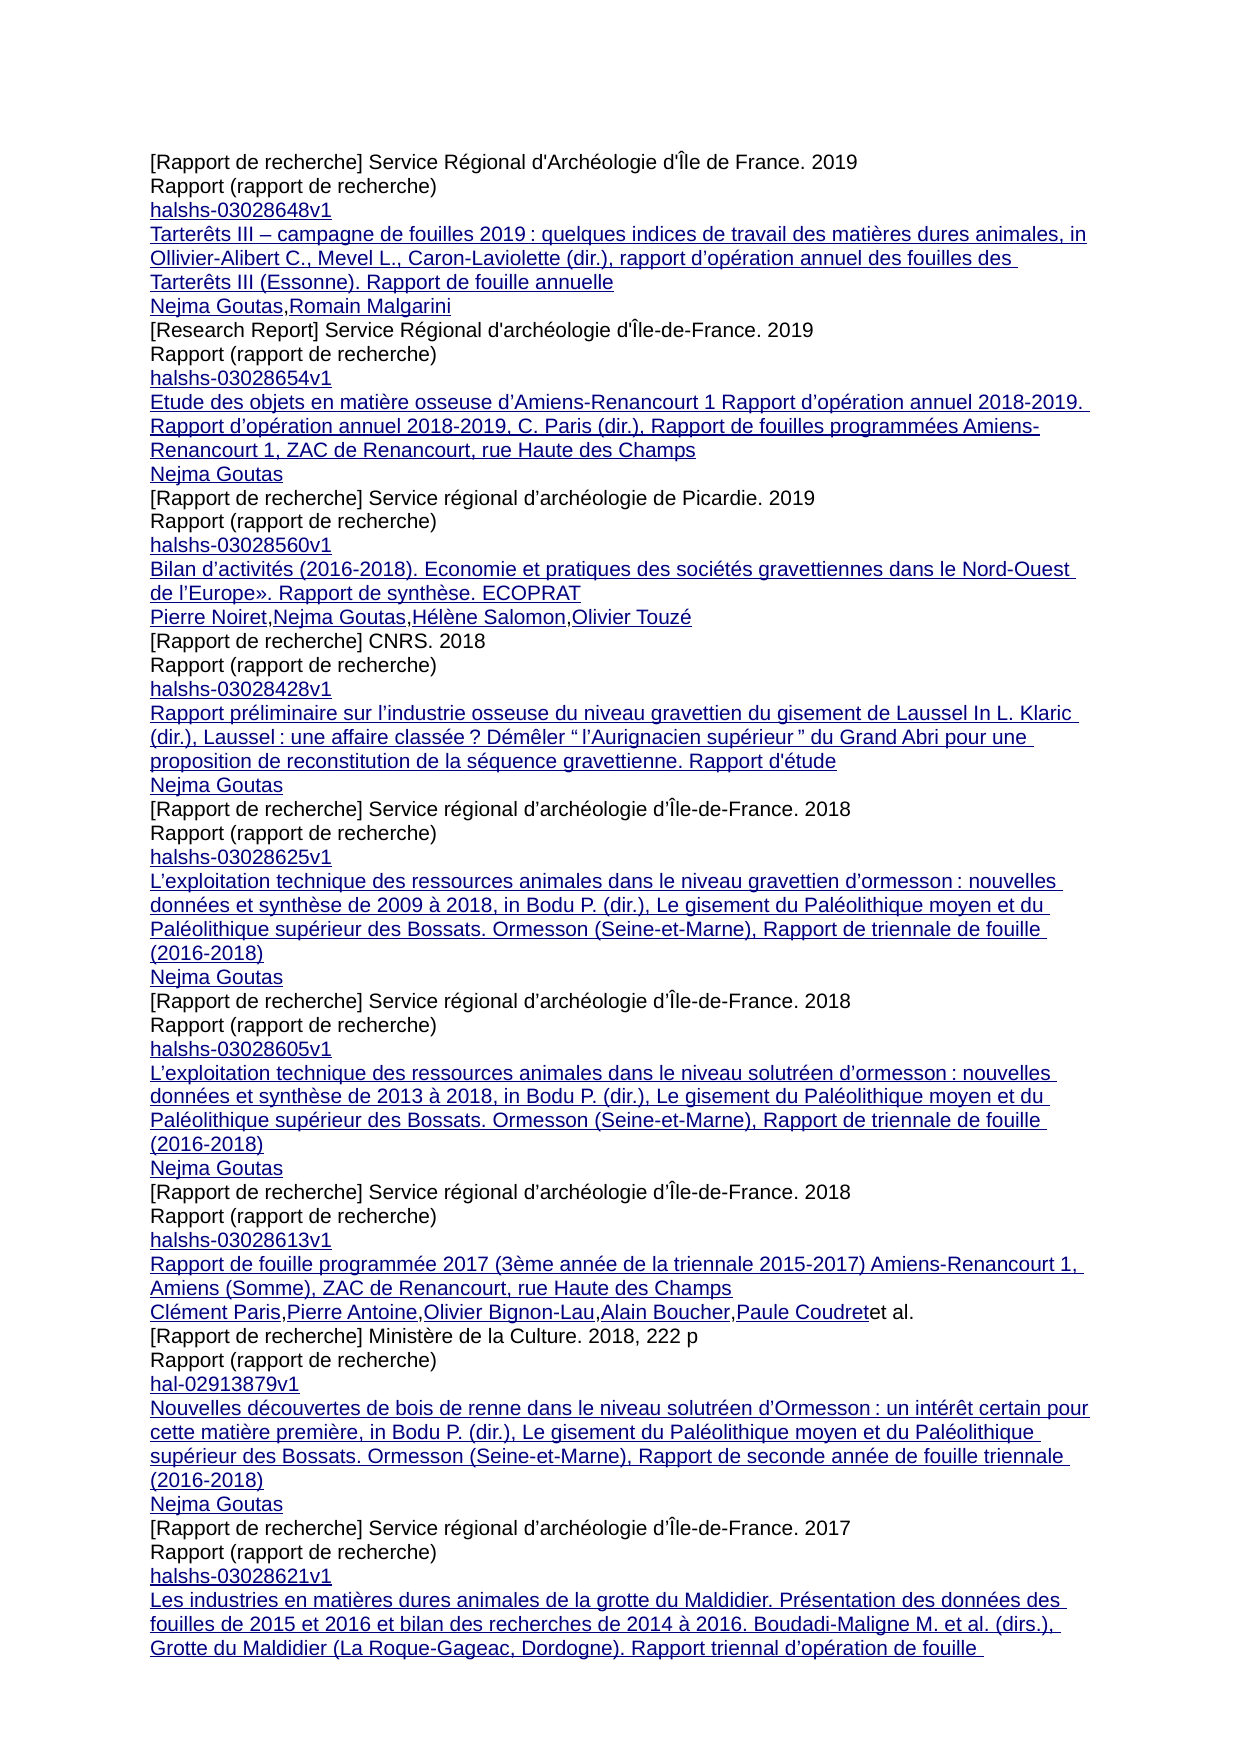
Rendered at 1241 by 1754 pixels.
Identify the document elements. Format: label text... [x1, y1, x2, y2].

table_cell L’exploitation technique des ressources animales dans le niveau gravettien d’ormesson : nouvelles données et synthèse de 2009 à 2018, in Bodu P. (dir.), Le gisement du Paléolithique moyen et du Paléolithique supérieur des Bossats. Ormesson (Seine-et-Marne), Rapport de triennale de fouille (2016-2018) Nejma Goutas [Rapport de recherche] Service régional d’archéologie d’Île-de-France. 2018 Rapport (rapport de recherche) halshs-03028605v1 [150, 869, 1090, 1060]
table_cell Les industries en matières dures animales de la grotte du Maldidier. Présentation des données des fouilles de 2015 et 2016 et bilan des recherches de 2014 à 2016. Boudadi-Maligne M. et al. (dirs.), Grotte du Maldidier (La Roque-Gageac, Dordogne). Rapport triennal d’opération de fouille [150, 1588, 1090, 1659]
table_cell Nouvelles découvertes de bois de renne dans le niveau solutréen d’Ormesson : un intérêt certain pour [150, 1396, 1090, 1417]
table_cell Rapport d’opération annuel 2018-2019, C. Paris (dir.), Rapport de fouilles programmées Amiens-Renancourt 1, ZAC de Renancourt, rue Haute des Champs Nejma Goutas [Rapport de recherche] Service régional d’archéologie de Picardie. 2019 Rapport (rapport de recherche) halshs-03028560v1 [150, 412, 1090, 557]
table_cell Tarterêts III – campagne de fouilles 2019 : quelques indices de travail des matières dures animales, in Ollivier-Alibert C., Mevel L., Caron-Laviolette (dir.), rapport d’opération annuel des fouilles des Tarterêts III (Essonne). Rapport de fouille annuelle Nejma Goutas,Romain Malgarini [Research Report] Service Régional d'archéologie d'Île-de-France. 2019 Rapport (rapport de recherche) halshs-03028654v1 [150, 222, 1090, 389]
table_cell [Rapport de recherche] Service Régional d'Archéologie d'Île de France. 2019 Rapport (rapport de recherche) halshs-03028648v1 [150, 150, 1090, 222]
table_cell Rapport préliminaire sur l’industrie osseuse du niveau gravettien du gisement de Laussel In L. Klaric (dir.), Laussel : une affaire classée ? Démêler “ l’Aurignacien supérieur ” du Grand Abri pour une proposition de reconstitution de la séquence gravettienne. Rapport d'étude Nejma Goutas [Rapport de recherche] Service régional d’archéologie d’Île-de-France. 2018 Rapport (rapport de recherche) halshs-03028625v1 [150, 701, 1090, 869]
table_cell Bilan d’activités (2016-2018). Economie et pratiques des sociétés gravettiennes dans le Nord-Ouest de l’Europe». Rapport de synthèse. ECOPRAT Pierre Noiret,Nejma Goutas,Hélène Salomon,Olivier Touzé [Rapport de recherche] CNRS. 2018 Rapport (rapport de recherche) halshs-03028428v1 [150, 557, 1090, 701]
table_cell Etude des objets en matière osseuse d’Amiens-Renancourt 1 Rapport d’opération annuel 2018-2019. [150, 390, 1090, 411]
table_cell Rapport de fouille programmée 2017 (3ème année de la triennale 2015-2017) Amiens-Renancourt 1, Amiens (Somme), ZAC de Renancourt, rue Haute des Champs Clément Paris,Pierre Antoine,Olivier Bignon-Lau,Alain Boucher,Paule Coudretet al. [Rapport de recherche] Ministère de la Culture. 2018, 222 p Rapport (rapport de recherche) hal-02913879v1 [150, 1252, 1090, 1396]
table_cell L’exploitation technique des ressources animales dans le niveau solutréen d’ormesson : nouvelles données et synthèse de 2013 à 2018, in Bodu P. (dir.), Le gisement du Paléolithique moyen et du Paléolithique supérieur des Bossats. Ormesson (Seine-et-Marne), Rapport de triennale de fouille (2016-2018) Nejma Goutas [Rapport de recherche] Service régional d’archéologie d’Île-de-France. 2018 Rapport (rapport de recherche) halshs-03028613v1 [150, 1060, 1090, 1252]
table_cell cette matière première, in Bodu P. (dir.), Le gisement du Paléolithique moyen et du Paléolithique supérieur des Bossats. Ormesson (Seine-et-Marne), Rapport de seconde année de fouille triennale (2016-2018) Nejma Goutas [Rapport de recherche] Service régional d’archéologie d’Île-de-France. 2017 Rapport (rapport de recherche) halshs-03028621v1 [150, 1418, 1090, 1587]
